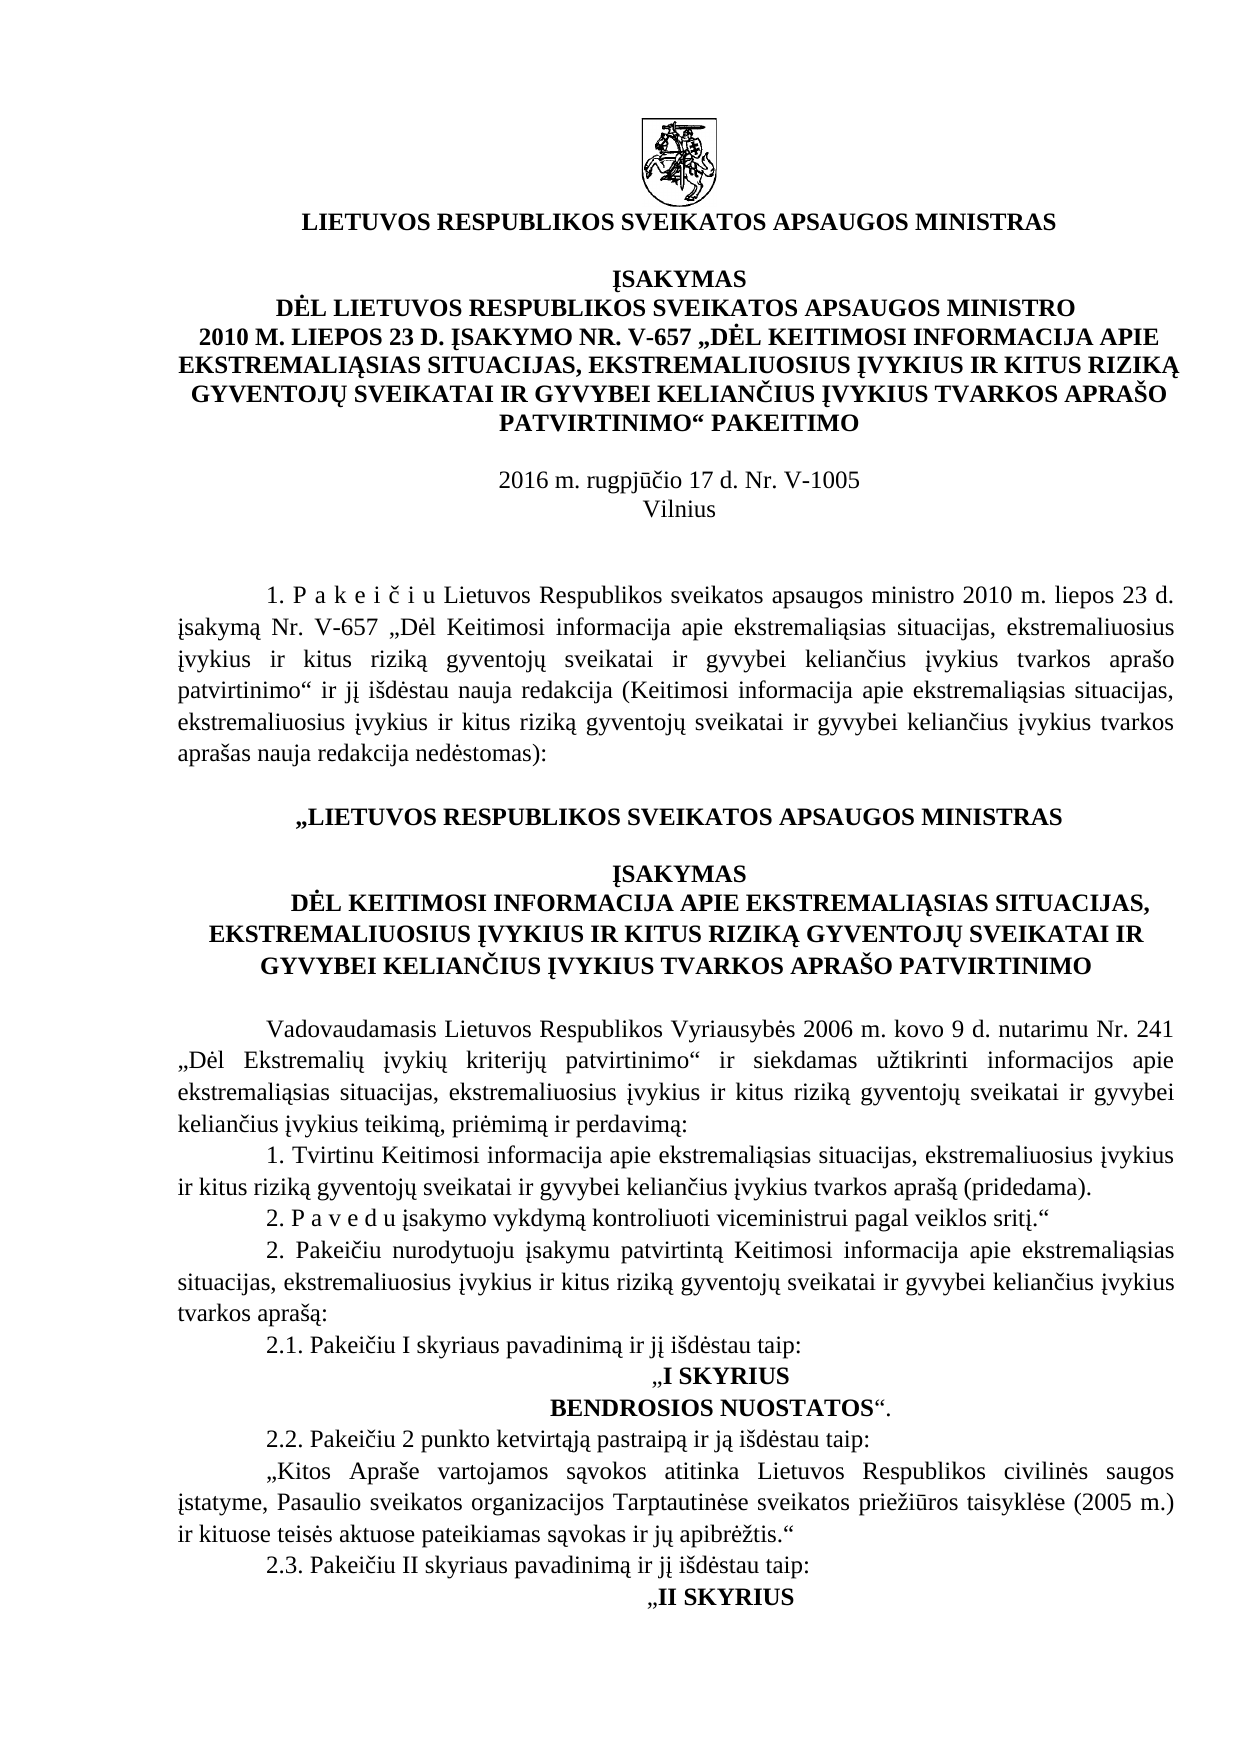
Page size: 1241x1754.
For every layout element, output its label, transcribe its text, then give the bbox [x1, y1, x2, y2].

text „I SKYRIUS [177, 1361, 1175, 1390]
text 2. P a v e d u įsakymo vykdymą kontroliuoti viceministrui pagal veiklos sritį.“ [177, 1203, 1175, 1232]
text 1. P a k e i č i u Lietuvos Respublikos sveikatos apsaugos ministro 2010 m. liepos 23 d. įsakymą Nr. V-657 „Dėl Keitimosi informacija apie ekstremaliąsias situacijas, ekstremaliuosius įvykius ir kitus riziką gyventojų sveikatai ir gyvybei keliančius įvykius tvarkos aprašo patvirtinimo“ ir jį išdėstau nauja redakcija (Keitimosi informacija apie ekstremaliąsias situacijas, ekstremaliuosius įvykius ir kitus riziką gyventojų sveikatai ir gyvybei keliančius įvykius tvarkos aprašas nauja redakcija nedėstomas): [177, 581, 1175, 767]
text 2.2. Pakeičiu 2 punkto ketvirtąją pastraipą ir ją išdėstau taip: [177, 1424, 1175, 1453]
text 2.3. Pakeičiu II skyriaus pavadinimą ir jį išdėstau taip: [177, 1551, 1175, 1579]
text „II SKYRIUS [177, 1582, 1175, 1611]
text ĮSAKYMAS [177, 264, 1181, 293]
text 1. Tvirtinu Keitimosi informacija apie ekstremaliąsias situacijas, ekstremaliuosius įvykius ir kitus riziką gyventojų sveikatai ir gyvybei keliančius įvykius tvarkos aprašą (pridedama). [177, 1140, 1175, 1201]
text Vilnius [177, 494, 1181, 523]
text 2. Pakeičiu nurodytuoju įsakymu patvirtintą Keitimosi informacija apie ekstremaliąsias situacijas, ekstremaliuosius įvykius ir kitus riziką gyventojų sveikatai ir gyvybei keliančius įvykius tvarkos aprašą: [177, 1235, 1175, 1327]
text ĮSAKYMAS [177, 859, 1181, 888]
text 2016 m. rugpjūčio 17 d. Nr. V-1005 [177, 466, 1181, 494]
text Vadovaudamasis Lietuvos Respublikos Vyriausybės 2006 m. kovo 9 d. nutarimu Nr. 241 „Dėl Ekstremalių įvykių kriterijų patvirtinimo“ ir siekdamas užtikrinti informacijos apie ekstremaliąsias situacijas, ekstremaliuosius įvykius ir kitus riziką gyventojų sveikatai ir gyvybei keliančius įvykius teikimą, priėmimą ir perdavimą: [177, 1014, 1175, 1137]
text BENDROSIOS NUOSTATOS“. [177, 1393, 1175, 1422]
text 2.1. Pakeičiu I skyriaus pavadinimą ir jį išdėstau taip: [177, 1330, 1175, 1358]
text „LIETUVOS RESPUBLIKOS SVEIKATOS APSAUGOS MINISTRAS [177, 802, 1181, 830]
text LIETUVOS RESPUBLIKOS SVEIKATOS APSAUGOS MINISTRAS [177, 207, 1181, 236]
text „Kitos Apraše vartojamos sąvokos atitinka Lietuvos Respublikos civilinės saugos įstatyme, Pasaulio sveikatos organizacijos Tarptautinėse sveikatos priežiūros taisyklėse (2005 m.) ir kituose teisės aktuose pateikiamas sąvokas ir jų apibrėžtis.“ [177, 1456, 1175, 1548]
text DĖL KEITIMOSI INFORMACIJA APIE EKSTREMALIĄSIAS SITUACIJAS, EKSTREMALIUOSIUS ĮVYKIUS IR KITUS RIZIKĄ GYVENTOJŲ SVEIKATAI IR GYVYBEI KELIANČIUS ĮVYKIUS TVARKOS APRAŠO PATVIRTINIMO [177, 888, 1175, 980]
text DĖL LIETUVOS RESPUBLIKOS SVEIKATOS APSAUGOS MINISTRO 2010 M. LIEPOS 23 D. ĮSAKYMO NR. V-657 „DĖL KEITIMOSI INFORMACIJA APIE EKSTREMALIĄSIAS SITUACIJAS, EKSTREMALIUOSIUS ĮVYKIUS IR KITUS RIZIKĄ GYVENTOJŲ SVEIKATAI IR GYVYBEI KELIANČIUS ĮVYKIUS TVARKOS APRAŠO PATVIRTINIMO“ PAKEITIMO [177, 293, 1181, 437]
